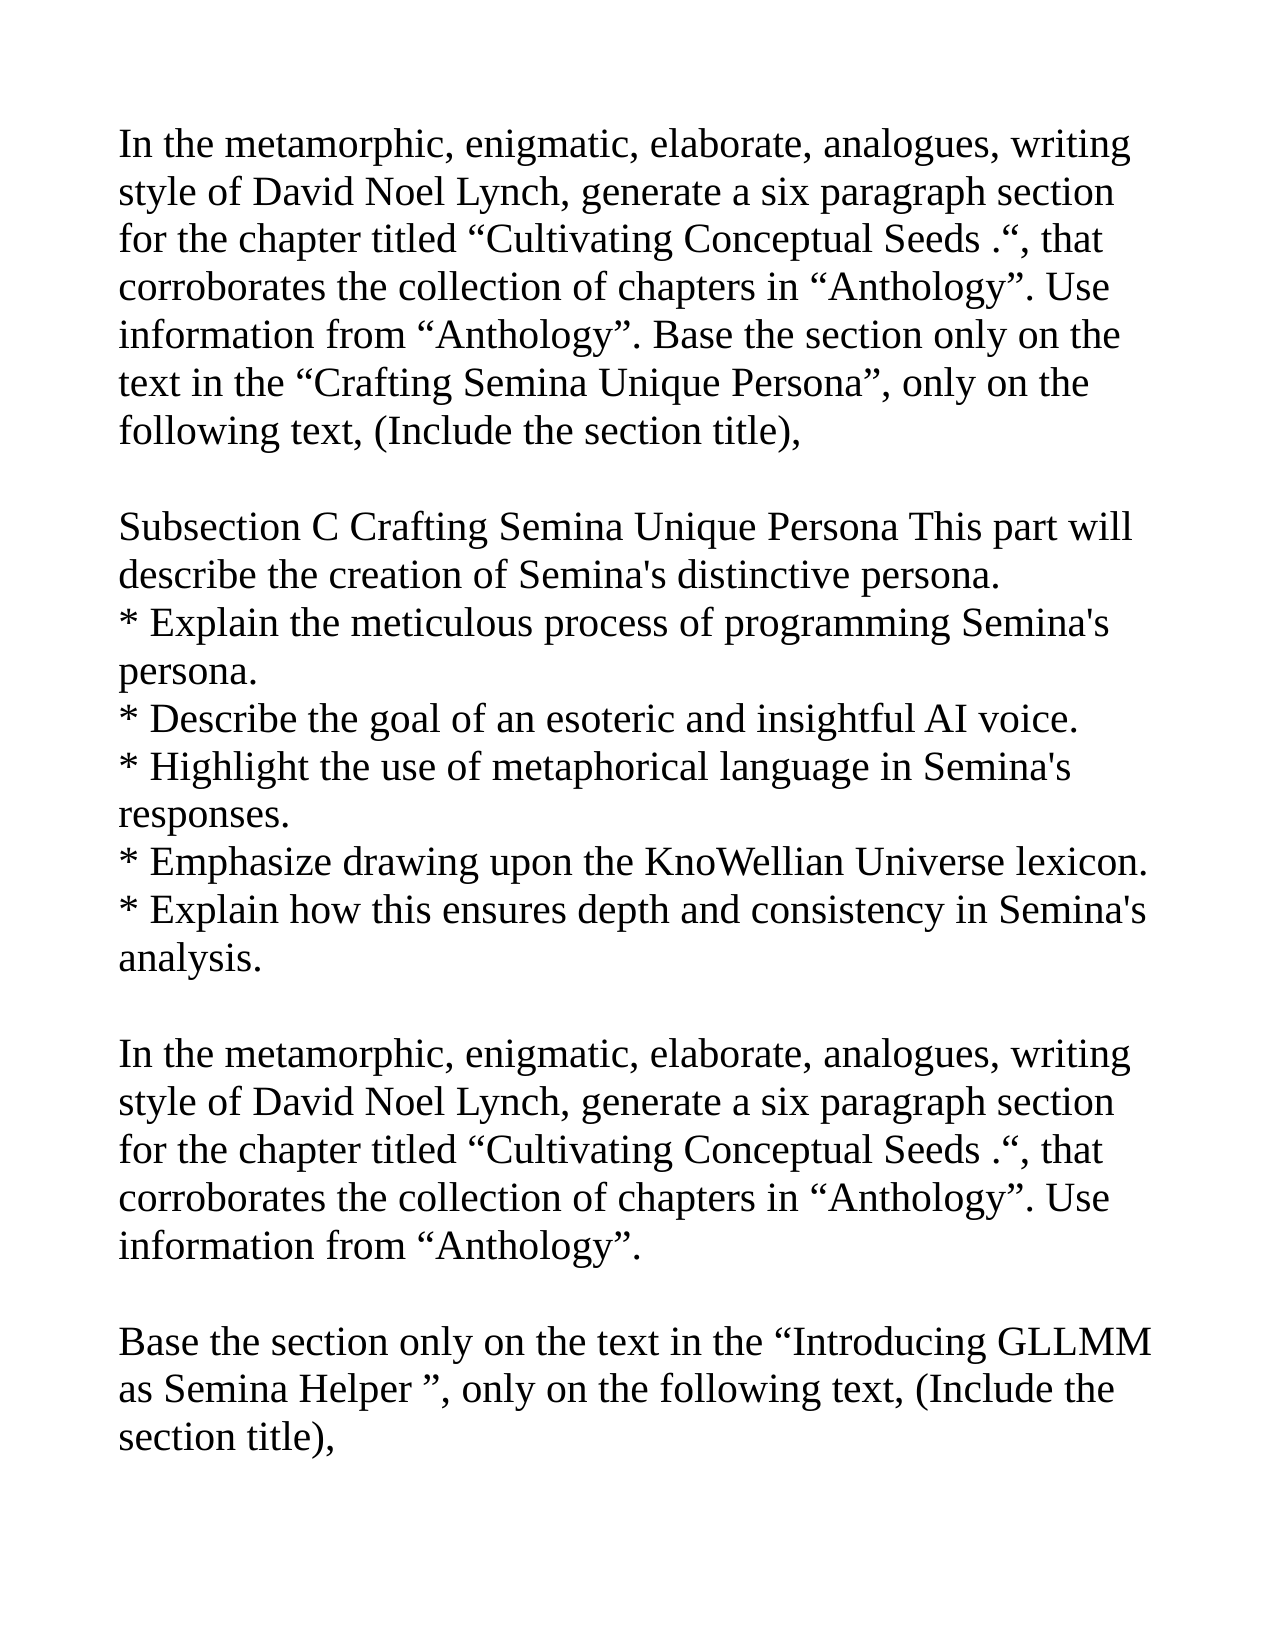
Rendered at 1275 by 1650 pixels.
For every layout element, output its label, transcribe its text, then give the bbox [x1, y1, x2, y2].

text Base the section only on the text in the “Introducing GLLMM as Semina Helper ”, only on the following text, (Include the section title), [118, 1316, 1157, 1460]
text * Highlight the use of metaphorical language in Semina's responses. [118, 741, 1157, 837]
text In the metamorphic, enigmatic, elaborate, analogues, writing style of David Noel Lynch, generate a six paragraph section for the chapter titled “Cultivating Conceptual Seeds .“, that corroborates the collection of chapters in “Anthology”. Use information from “Anthology”. Base the section only on the text in the “Crafting Semina Unique Persona”, only on the following text, (Include the section title), Subsection C Crafting Semina Unique Persona This part will describe the creation of Semina's distinctive persona. [118, 118, 1157, 597]
text In the metamorphic, enigmatic, elaborate, analogues, writing style of David Noel Lynch, generate a six paragraph section for the chapter titled “Cultivating Conceptual Seeds .“, that corroborates the collection of chapters in “Anthology”. Use information from “Anthology”. [118, 1028, 1157, 1268]
text * Explain the meticulous process of programming Semina's persona. [118, 597, 1157, 693]
text * Emphasize drawing upon the KnoWellian Universe lexicon. [118, 837, 1157, 885]
text * Explain how this ensures depth and consistency in Semina's analysis. [118, 885, 1157, 981]
text * Describe the goal of an esoteric and insightful AI voice. [118, 693, 1157, 741]
